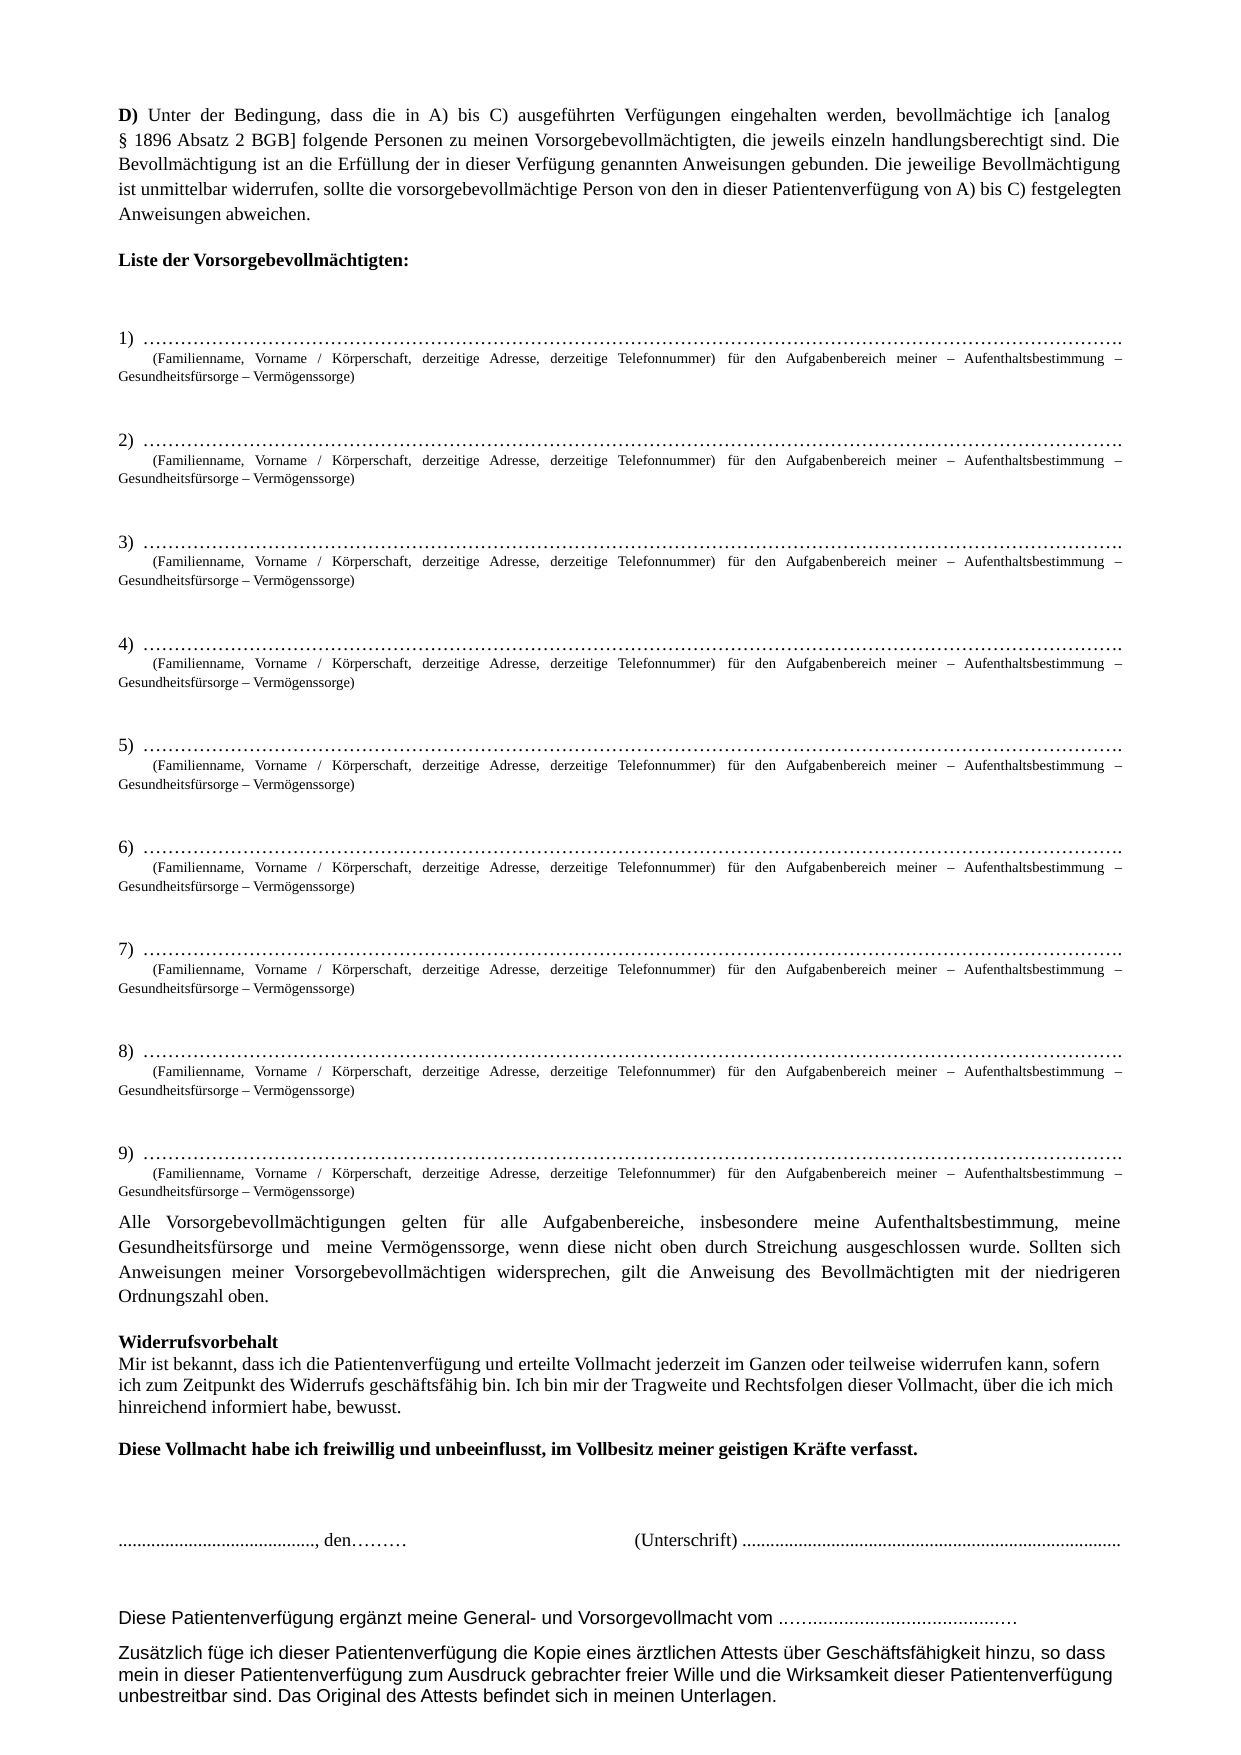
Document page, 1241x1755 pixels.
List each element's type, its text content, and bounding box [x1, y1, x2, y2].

text 1) …………………………………………………………………………………………………………………………………………. (Familienname, Vorname / Körperschaft, derzeitige Adresse, derzeitige Telefonnummer) für den Aufgabenbereich meiner – Aufenthaltsbestimmung – Gesundheitsfürsorge – Vermögenssorge) [118, 329, 1122, 386]
text 4) …………………………………………………………………………………………………………………………………………. (Familienname, Vorname / Körperschaft, derzeitige Adresse, derzeitige Telefonnummer) für den Aufgabenbereich meiner – Aufenthaltsbestimmung – Gesundheitsfürsorge – Vermögenssorge) [118, 635, 1122, 691]
text Zusätzlich füge ich dieser Patientenverfügung die Kopie eines ärztlichen Attests über Geschäftsfähigkeit hinzu, so dass mein in dieser Patientenverfügung zum Ausdruck gebrachter freier Wille und die Wirksamkeit dieser Patientenverfügung unbestreitbar sind. Das Original des Attests befindet sich in meinen Unterlagen. [118, 1642, 1122, 1707]
text Alle Vorsorgebevollmächtigungen gelten für alle Aufgabenbereiche, insbesondere meine Aufenthaltsbestimmung, meine Gesundheitsfürsorge und meine Vermögenssorge, wenn diese nicht oben durch Streichung ausgeschlossen wurde. Sollten sich Anweisungen meiner Vorsorgebevollmächtigen widersprechen, gilt die Anweisung des Bevollmächtigten mit der niedrigeren Ordnungszahl oben. [118, 1211, 1122, 1307]
text 3) …………………………………………………………………………………………………………………………………………. (Familienname, Vorname / Körperschaft, derzeitige Adresse, derzeitige Telefonnummer) für den Aufgabenbereich meiner – Aufenthaltsbestimmung – Gesundheitsfürsorge – Vermögenssorge) [118, 533, 1122, 589]
text Liste der Vorsorgebevollmächtigten: [118, 248, 1122, 270]
text .........................................., den……… (Unterschrift) ................................................................................. [118, 1529, 1122, 1551]
text D) Unter der Bedingung, dass die in A) bis C) ausgeführten Verfügungen eingehalten werden, bevollmächtige ich [analog § 1896 Absatz 2 BGB] folgende Personen zu meinen Vorsorgebevollmächtigten, die jeweils einzeln handlungsberechtigt sind. Die Bevollmächtigung ist an die Erfüllung der in dieser Verfügung genannten Anweisungen gebunden. Die jeweilige Bevollmächtigung ist unmittelbar widerrufen, sollte die vorsorgebevollmächtige Person von den in dieser Patientenverfügung von A) bis C) festgelegten Anweisungen abweichen. [118, 104, 1122, 224]
text 2) …………………………………………………………………………………………………………………………………………. (Familienname, Vorname / Körperschaft, derzeitige Adresse, derzeitige Telefonnummer) für den Aufgabenbereich meiner – Aufenthaltsbestimmung – Gesundheitsfürsorge – Vermögenssorge) [118, 431, 1122, 487]
text Diese Vollmacht habe ich freiwillig und unbeeinflusst, im Vollbesitz meiner geistigen Kräfte verfasst. [118, 1438, 1122, 1460]
text Diese Patientenverfügung ergänzt meine General- und Vorsorgevollmacht vom ..….....................................… [118, 1607, 1122, 1628]
text 5) …………………………………………………………………………………………………………………………………………. (Familienname, Vorname / Körperschaft, derzeitige Adresse, derzeitige Telefonnummer) für den Aufgabenbereich meiner – Aufenthaltsbestimmung – Gesundheitsfürsorge – Vermögenssorge) [118, 737, 1122, 793]
text 9) …………………………………………………………………………………………………………………………………………. (Familienname, Vorname / Körperschaft, derzeitige Adresse, derzeitige Telefonnummer) für den Aufgabenbereich meiner – Aufenthaltsbestimmung – Gesundheitsfürsorge – Vermögenssorge) [118, 1144, 1122, 1201]
text Widerrufsvorbehalt Mir ist bekannt, dass ich die Patientenverfügung und erteilte Vollmacht jederzeit im Ganzen oder teilweise widerrufen kann, sofern ich zum Zeitpunkt des Widerrufs geschäftsfähig bin. Ich bin mir der Tragweite und Rechtsfolgen dieser Vollmacht, über die ich mich hinreichend informiert habe, bewusst. [118, 1331, 1122, 1417]
text 8) …………………………………………………………………………………………………………………………………………. (Familienname, Vorname / Körperschaft, derzeitige Adresse, derzeitige Telefonnummer) für den Aufgabenbereich meiner – Aufenthaltsbestimmung – Gesundheitsfürsorge – Vermögenssorge) [118, 1042, 1122, 1099]
text 6) …………………………………………………………………………………………………………………………………………. (Familienname, Vorname / Körperschaft, derzeitige Adresse, derzeitige Telefonnummer) für den Aufgabenbereich meiner – Aufenthaltsbestimmung – Gesundheitsfürsorge – Vermögenssorge) [118, 839, 1122, 895]
text 7) …………………………………………………………………………………………………………………………………………. (Familienname, Vorname / Körperschaft, derzeitige Adresse, derzeitige Telefonnummer) für den Aufgabenbereich meiner – Aufenthaltsbestimmung – Gesundheitsfürsorge – Vermögenssorge) [118, 941, 1122, 997]
